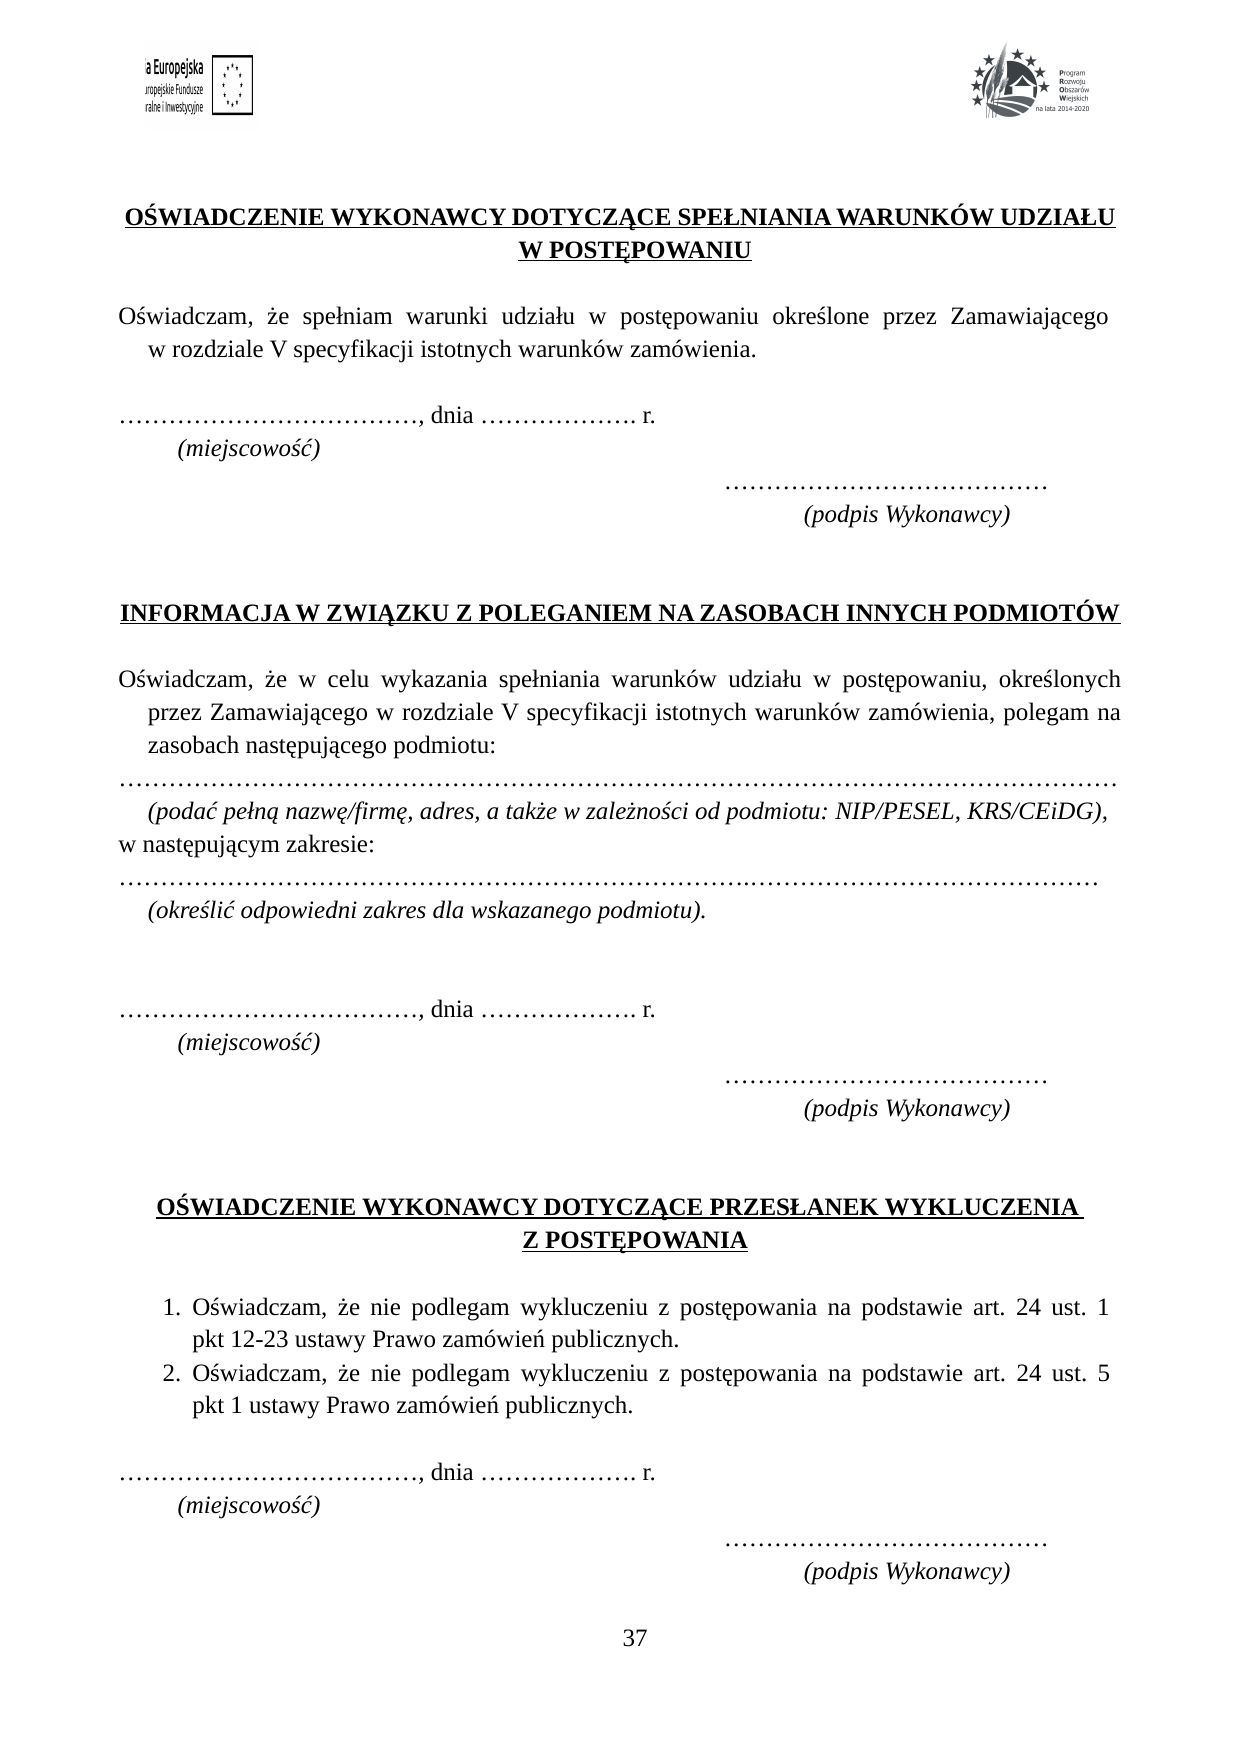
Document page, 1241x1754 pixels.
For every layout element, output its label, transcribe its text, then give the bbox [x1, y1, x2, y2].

text OŚWIADCZENIE WYKONAWCY DOTYCZĄCE SPEŁNIANIA WARUNKÓW UDZIAŁU W POSTĘPOWANIU [118, 202, 1122, 264]
text (podpis Wykonawcy) [694, 1556, 1122, 1584]
text (miejscowość) [177, 1490, 1122, 1518]
list Oświadczam, że nie podlegam wykluczeniu z postępowania na podstawie art. 24 ust. 1 pkt 12-23 ustawy Prawo zamówień publicznych. [162, 1292, 1122, 1353]
text ………………………………… [723, 1523, 1122, 1551]
text ………………………………, dnia ………………. r. [118, 994, 1122, 1023]
text ………………………………… [723, 466, 1122, 495]
text ………………………………, dnia ………………. r. [118, 400, 1122, 429]
text OŚWIADCZENIE WYKONAWCY DOTYCZĄCE PRZESŁANEK WYKLUCZENIA Z POSTĘPOWANIA [118, 1192, 1122, 1254]
text (miejscowość) [177, 433, 1122, 462]
text ………………………………………………………………………………………………………… (podać pełną nazwę/firmę, adres, a także w zależności od podmiotu: NIP/PESEL, KRS/CEiDG), [118, 763, 1122, 825]
text (podpis Wykonawcy) [694, 499, 1122, 528]
text ………………………………… [723, 1060, 1122, 1089]
text w następującym zakresie: [118, 829, 1122, 858]
text ………………………………, dnia ………………. r. [118, 1457, 1122, 1485]
text (podpis Wykonawcy) [694, 1093, 1122, 1122]
list Oświadczam, że nie podlegam wykluczeniu z postępowania na podstawie art. 24 ust. 5 pkt 1 ustawy Prawo zamówień publicznych. [162, 1358, 1122, 1419]
text Oświadczam, że spełniam warunki udziału w postępowaniu określone przez Zamawiającego w rozdziale V specyfikacji istotnych warunków zamówienia. [118, 301, 1122, 363]
text ………………………………………………………………….…………………………………… (określić odpowiedni zakres dla wskazanego podmiotu). [118, 862, 1122, 924]
text (miejscowość) [177, 1027, 1122, 1056]
text INFORMACJA W ZWIĄZKU Z POLEGANIEM NA ZASOBACH INNYCH PODMIOTÓW [118, 598, 1122, 627]
text Oświadczam, że w celu wykazania spełniania warunków udziału w postępowaniu, określonych przez Zamawiającego w rozdziale V specyfikacji istotnych warunków zamówienia, polegam na zasobach następującego podmiotu: [118, 664, 1122, 759]
